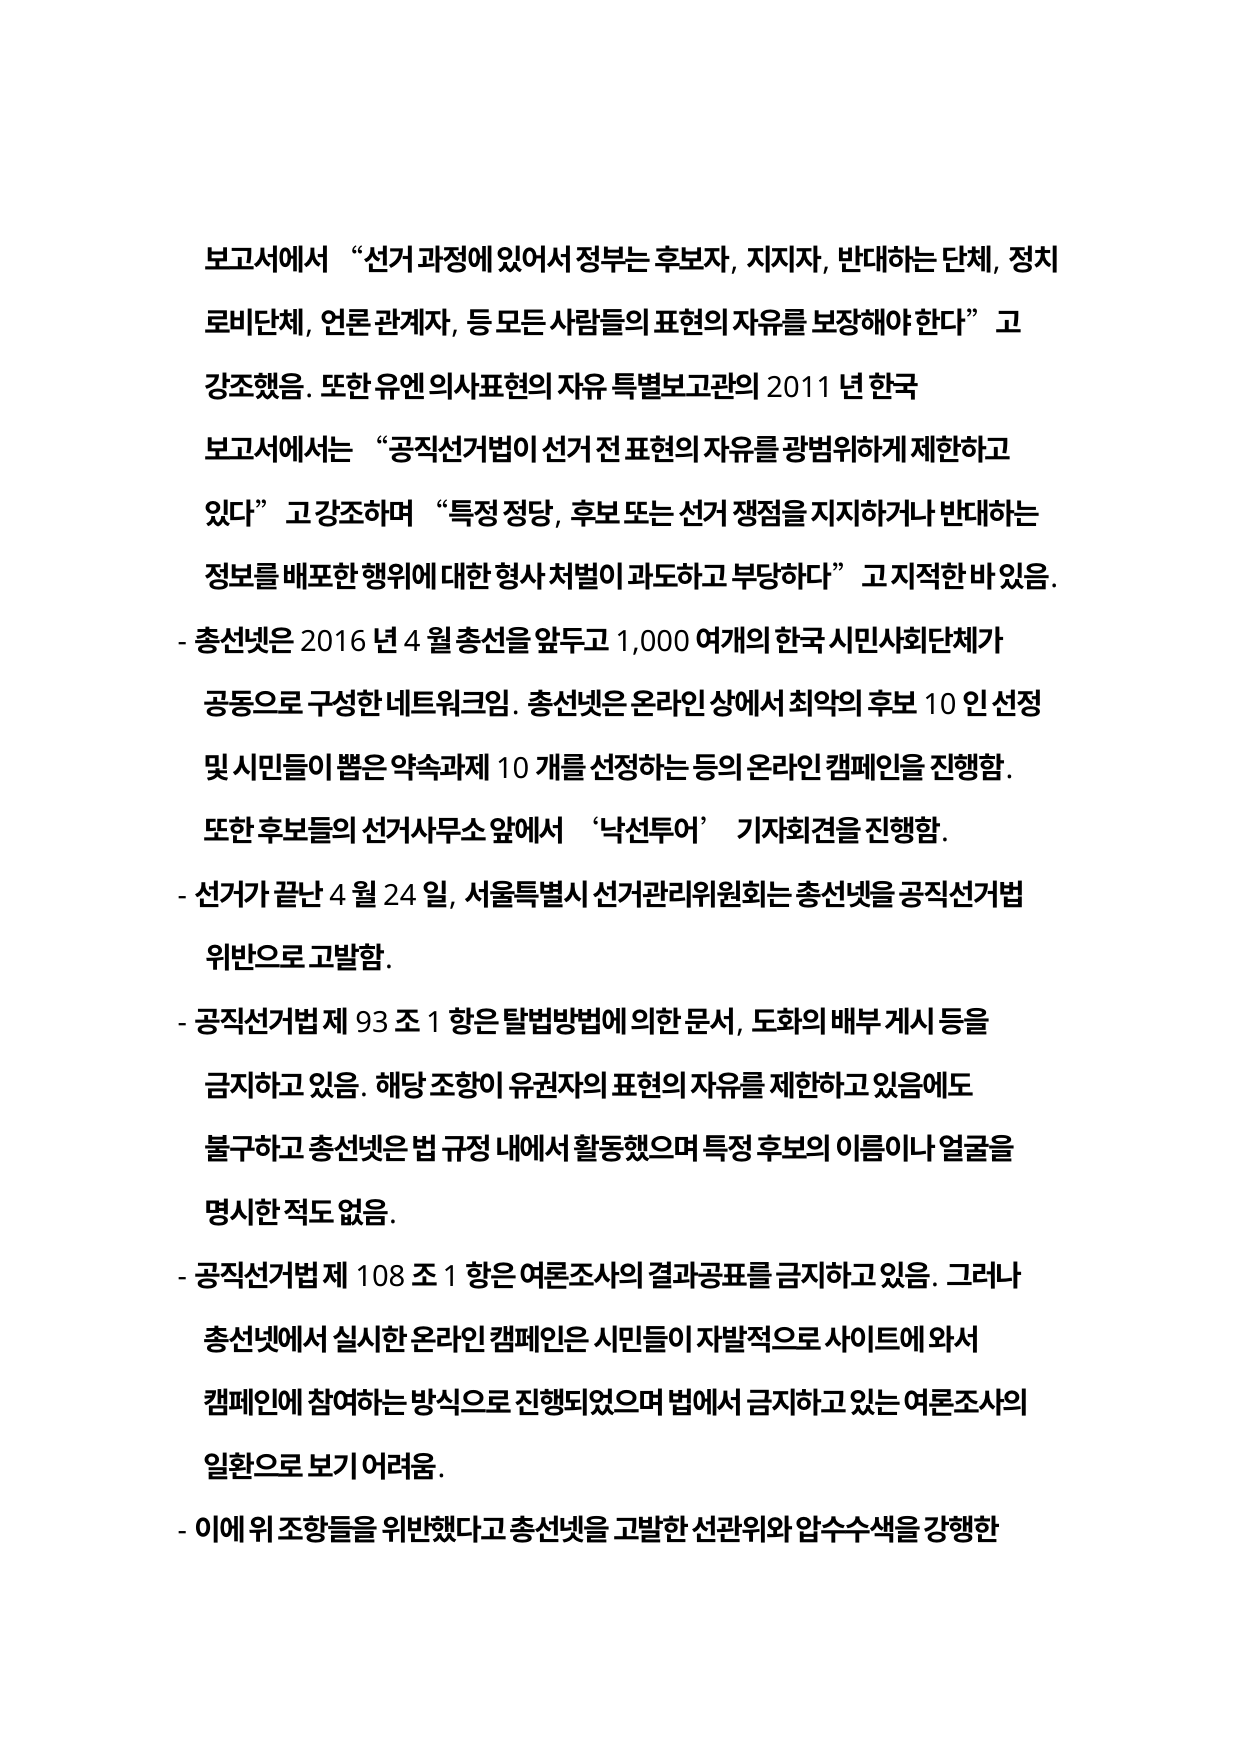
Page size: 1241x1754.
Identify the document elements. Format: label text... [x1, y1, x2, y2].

text - 공직선거법 제93조 1항은 탈법방법에 의한 문서, 도화의 배부 게시 등을 금지하고 있음. 해당 조항이 유권자의 표현의 자유를 제한하고 있음에도 불구하고 총선넷은 법 규정 내에서 활동했으며 특정 후보의 이름이나 얼굴을 명시한 적도 없음. [177, 999, 1063, 1232]
text - 공직선거법 제108조 1항은 여론조사의 결과공표를 금지하고 있음. 그러나 총선넷에서 실시한 온라인 캠페인은 시민들이 자발적으로 사이트에 와서 캠페인에 참여하는 방식으로 진행되었으며 법에서 금지하고 있는 여론조사의 일환으로 보기 어려움. [177, 1253, 1063, 1486]
text - 총선넷은 2016년 4월 총선을 앞두고 1,000여개의 한국 시민사회단체가 공동으로 구성한 네트워크임. 총선넷은 온라인 상에서 최악의 후보 10인 선정 및 시민들이 뽑은 약속과제 10개를 선정하는 등의 온라인 캠페인을 진행함. 또한 후보들의 선거사무소 앞에서 ‘낙선투어’ 기자회견을 진행함. [177, 617, 1063, 850]
text 보고서에서 “선거 과정에 있어서 정부는 후보자, 지지자, 반대하는 단체, 정치 로비단체, 언론 관계자, 등 모든 사람들의 표현의 자유를 보장해야 한다”고 강조했음. 또한 유엔 의사표현의 자유 특별보고관의 2011년 한국 보고서에서는 “공직선거법이 선거 전 표현의 자유를 광범위하게 제한하고 있다”고 강조하며 “특정 정당, 후보 또는 선거 쟁점을 지지하거나 반대하는 정보를 배포한 행위에 대한 형사 처벌이 과도하고 부당하다”고 지적한 바 있음. [177, 236, 1063, 596]
text - 선거가 끝난 4월 24일, 서울특별시 선거관리위원회는 총선넷을 공직선거법 위반으로 고발함. [177, 872, 1063, 977]
text - 이에 위 조항들을 위반했다고 총선넷을 고발한 선관위와 압수수색을 강행한 [177, 1507, 1063, 1549]
